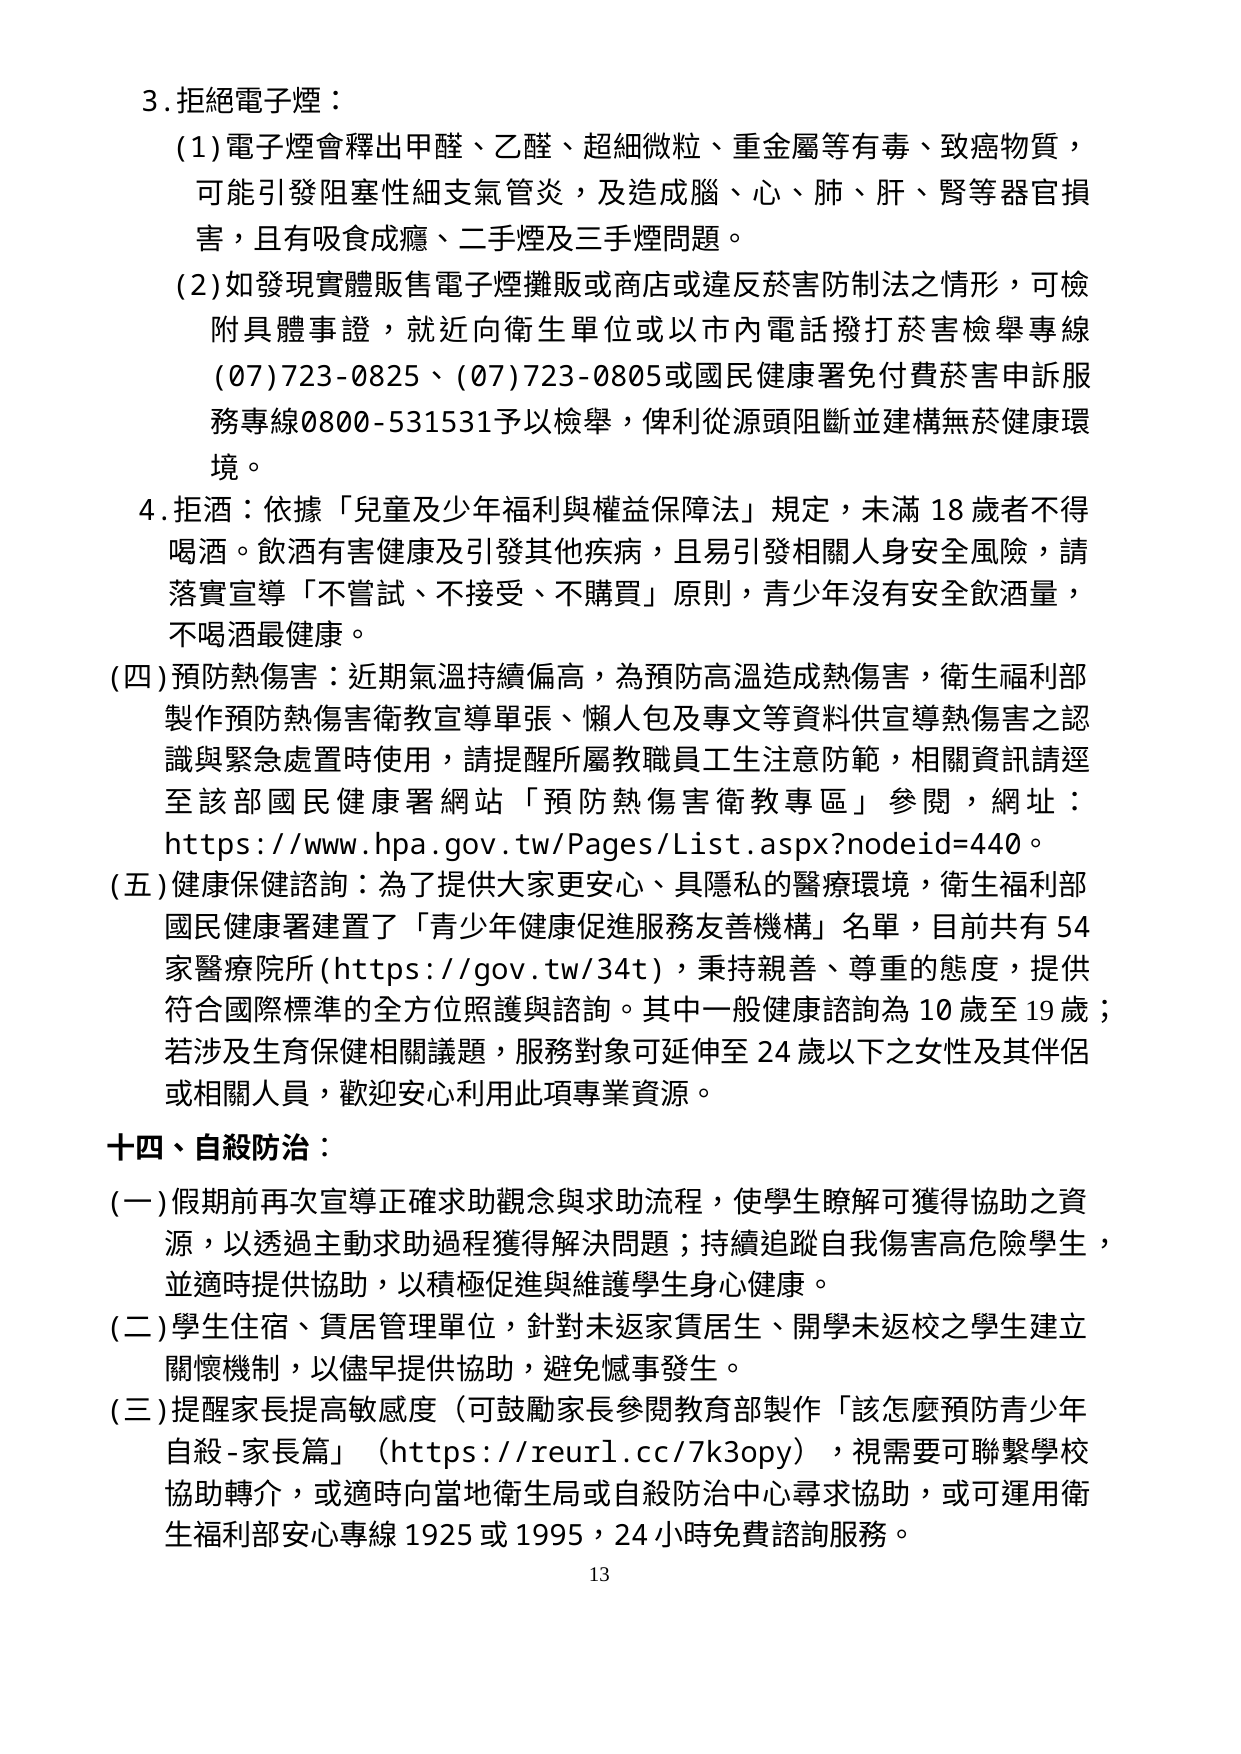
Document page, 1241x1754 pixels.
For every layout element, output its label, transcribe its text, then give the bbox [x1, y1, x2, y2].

text (二)學生住宿、賃居管理單位，針對未返家賃居生、開學未返校之學生建立關懷機制，以儘早提供協助，避免憾事發生。 [106, 1304, 1090, 1387]
text (三)提醒家長提高敏感度（可鼓勵家長參閱教育部製作「該怎麼預防青少年自殺-家長篇」（https://reurl.cc/7k3opy），視需要可聯繫學校協助轉介，或適時向當地衛生局或自殺防治中心尋求協助，或可運用衛生福利部安心專線1925或1995，24小時免費諮詢服務。 [106, 1387, 1090, 1554]
text 十四、自殺防治： [106, 1125, 1092, 1167]
text 3.拒絕電子煙： [106, 75, 1091, 121]
text (五)健康保健諮詢：為了提供大家更安心、具隱私的醫療環境，衛生福利部國民健康署建置了「青少年健康促進服務友善機構」名單，目前共有54家醫療院所(https://gov.tw/34t)，秉持親善、尊重的態度，提供符合國際標準的全方位照護與諮詢。其中一般健康諮詢為10歲至19歲；若涉及生育保健相關議題，服務對象可延伸至24歲以下之女性及其伴侶或相關人員，歡迎安心利用此項專業資源。 [106, 862, 1090, 1112]
text (一)假期前再次宣導正確求助觀念與求助流程，使學生瞭解可獲得協助之資源，以透過主動求助過程獲得解決問題；持續追蹤自我傷害高危險學生，並適時提供協助，以積極促進與維護學生身心健康。 [106, 1179, 1090, 1304]
text (2)如發現實體販售電子煙攤販或商店或違反菸害防制法之情形，可檢附具體事證，就近向衛生單位或以市內電話撥打菸害檢舉專線(07)723-0825、(07)723-0805或國民健康署免付費菸害申訴服務專線0800-531531予以檢舉，俾利從源頭阻斷並建構無菸健康環境。 [99, 258, 1091, 487]
text (四)預防熱傷害：近期氣溫持續偏高，為預防高溫造成熱傷害，衛生福利部製作預防熱傷害衛教宣導單張、懶人包及專文等資料供宣導熱傷害之認識與緊急處置時使用，請提醒所屬教職員工生注意防範，相關資訊請逕至該部國民健康署網站「預防熱傷害衛教專區」參閱，網址： https://www.hpa.gov.tw/Pages/List.aspx?nodeid=440。 [106, 654, 1090, 862]
text 4.拒酒：依據「兒童及少年福利與權益保障法」規定，未滿18歲者不得喝酒。飲酒有害健康及引發其他疾病，且易引發相關人身安全風險，請落實宣導「不嘗試、不接受、不購買」原則，青少年沒有安全飲酒量，不喝酒最健康。 [138, 487, 1090, 654]
text (1)電子煙會釋出甲醛、乙醛、超細微粒、重金屬等有毒、致癌物質，可能引發阻塞性細支氣管炎，及造成腦、心、肺、肝、腎等器官損害，且有吸食成癮、二手煙及三手煙問題。 [99, 121, 1091, 258]
